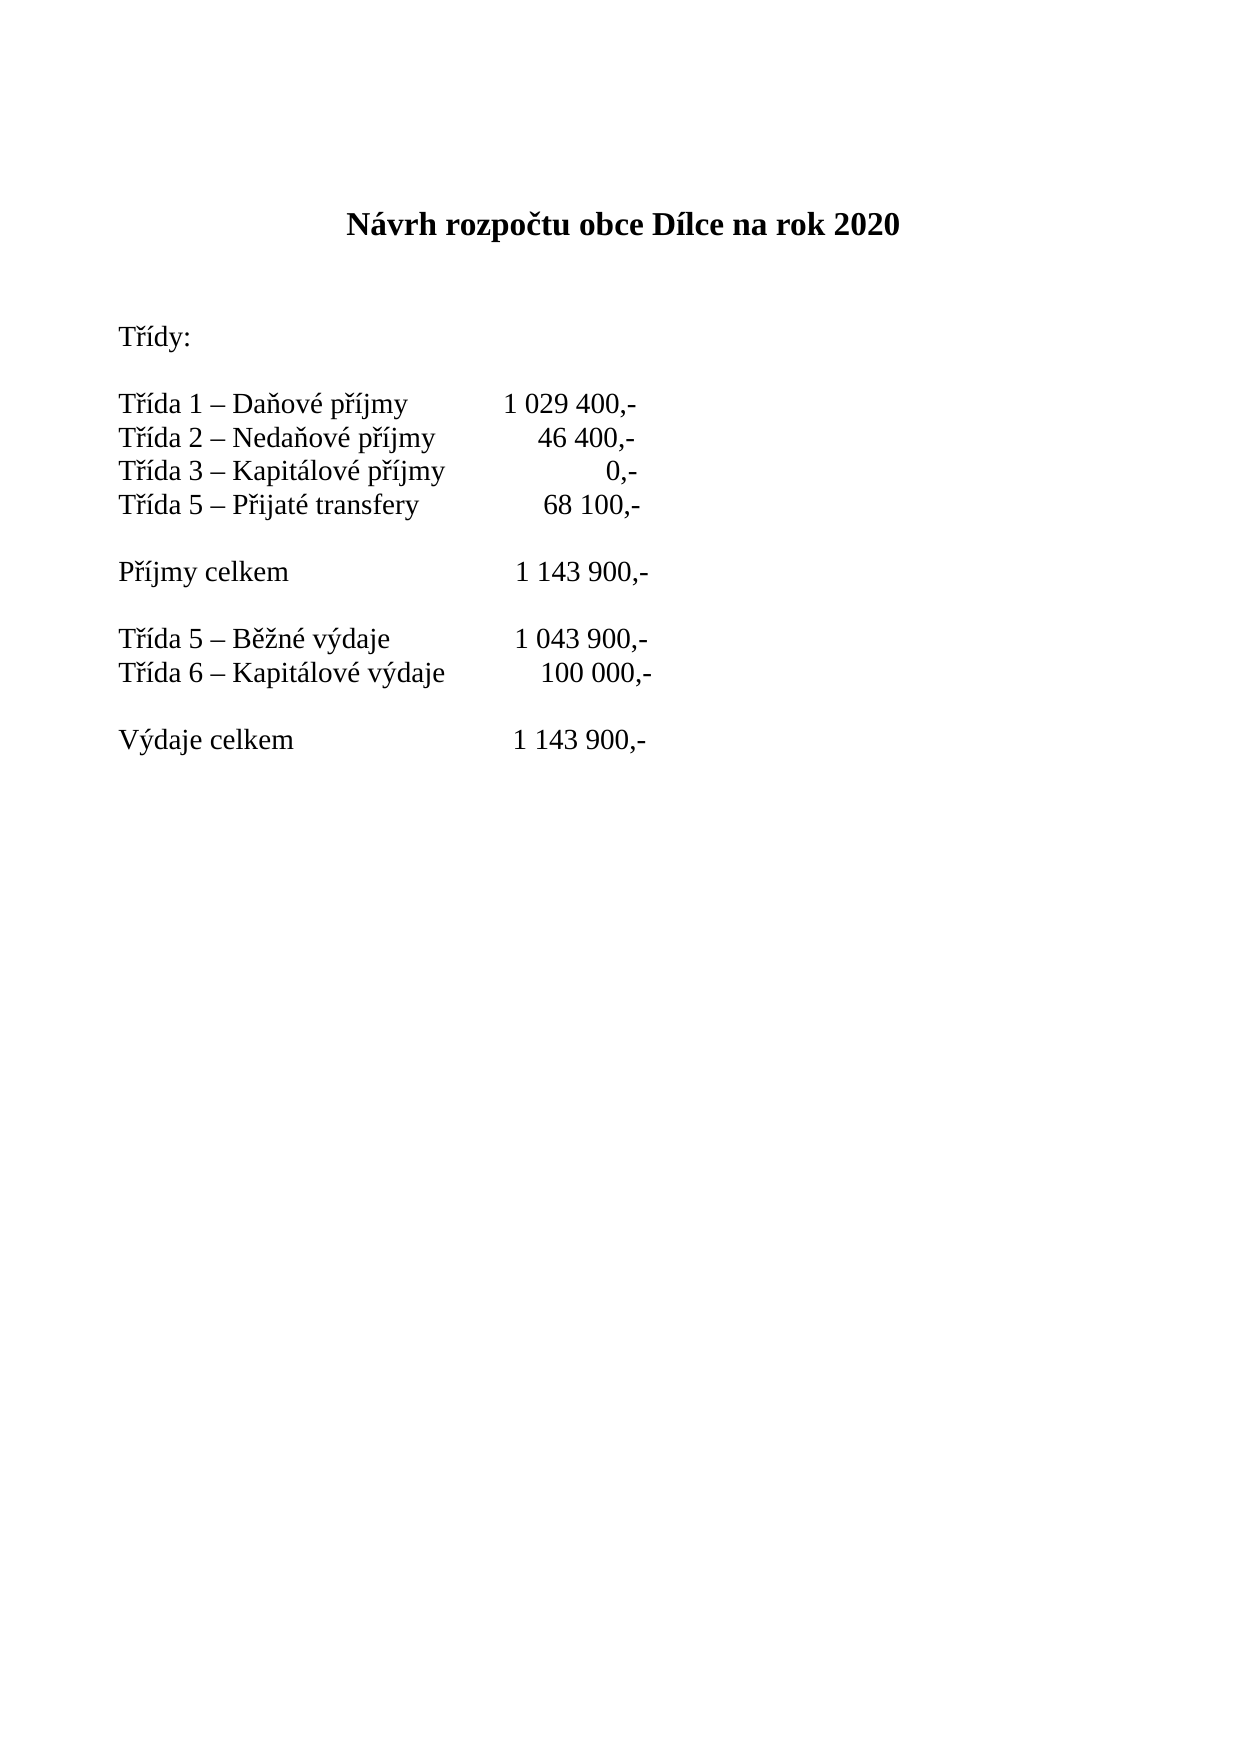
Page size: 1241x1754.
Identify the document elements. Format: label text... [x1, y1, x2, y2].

text Třídy: [118, 319, 1122, 353]
text Návrh rozpočtu obce Dílce na rok 2020 [118, 204, 1122, 243]
text Příjmy celkem 1 143 900,- [118, 554, 1122, 588]
text Třída 6 – Kapitálové výdaje 100 000,- [118, 655, 1122, 688]
text Třída 1 – Daňové příjmy 1 029 400,- [118, 386, 1122, 420]
text Třída 2 – Nedaňové příjmy 46 400,- [118, 420, 1122, 453]
text Třída 5 – Běžné výdaje 1 043 900,- [118, 621, 1122, 655]
text Třída 5 – Přijaté transfery 68 100,- [118, 487, 1122, 521]
text Výdaje celkem 1 143 900,- [118, 722, 1122, 755]
text Třída 3 – Kapitálové příjmy 0,- [118, 453, 1122, 487]
